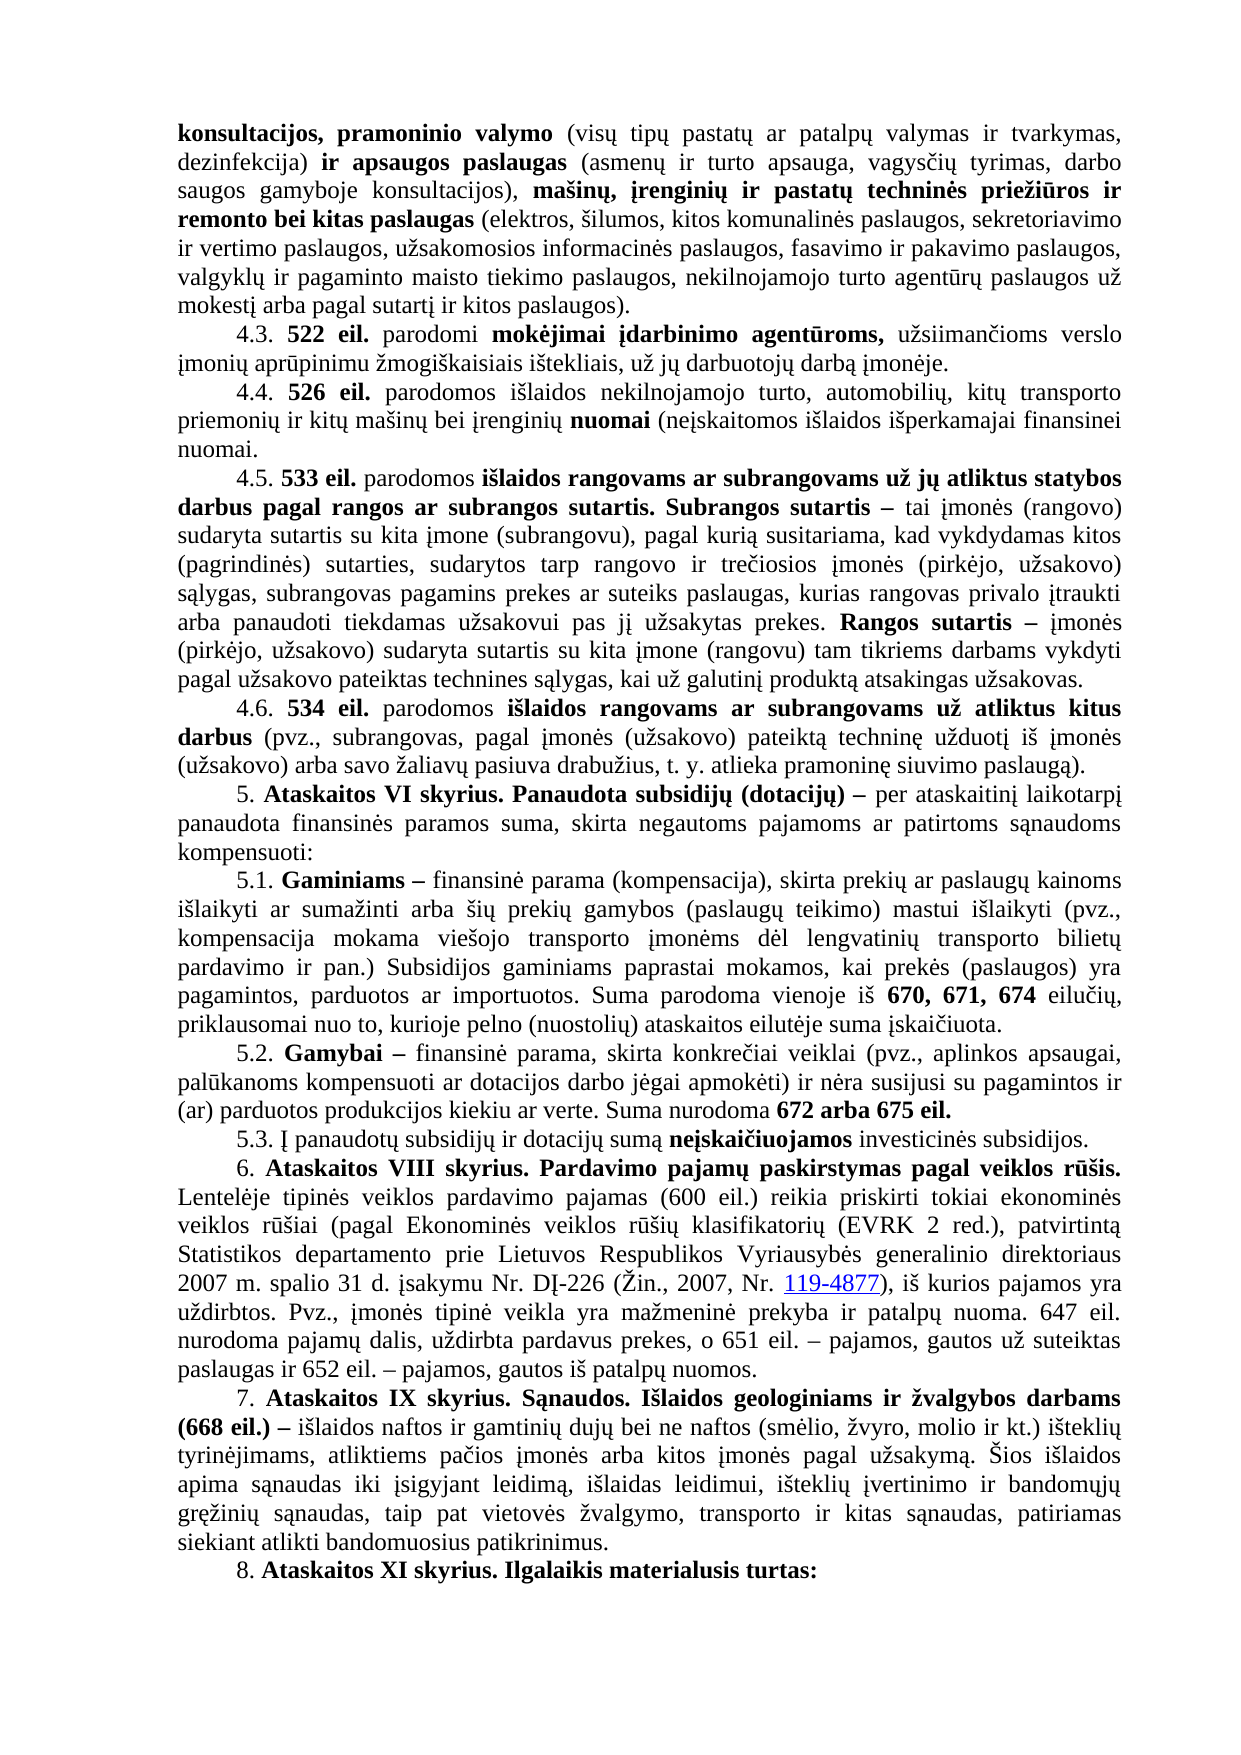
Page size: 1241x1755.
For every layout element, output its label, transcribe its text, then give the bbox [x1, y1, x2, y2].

text 5.1. Gaminiams – finansinė parama (kompensacija), skirta prekių ar paslaugų kainoms išlaikyti ar sumažinti arba šių prekių gamybos (paslaugų teikimo) mastui išlaikyti (pvz., kompensacija mokama viešojo transporto įmonėms dėl lengvatinių transporto bilietų pardavimo ir pan.) Subsidijos gaminiams paprastai mokamos, kai prekės (paslaugos) yra pagamintos, parduotos ar importuotos. Suma parodoma vienoje iš 670, 671, 674 eilučių, priklausomai nuo to, kurioje pelno (nuostolių) ataskaitos eilutėje suma įskaičiuota. [177, 866, 1122, 1038]
text 4.5. 533 eil. parodomos išlaidos rangovams ar subrangovams už jų atliktus statybos darbus pagal rangos ar subrangos sutartis. Subrangos sutartis – tai įmonės (rangovo) sudaryta sutartis su kita įmone (subrangovu), pagal kurią susitariama, kad vykdydamas kitos (pagrindinės) sutarties, sudarytos tarp rangovo ir trečiosios įmonės (pirkėjo, užsakovo) sąlygas, subrangovas pagamins prekes ar suteiks paslaugas, kurias rangovas privalo įtraukti arba panaudoti tiekdamas užsakovui pas jį užsakytas prekes. Rangos sutartis – įmonės (pirkėjo, užsakovo) sudaryta sutartis su kita įmone (rangovu) tam tikriems darbams vykdyti pagal užsakovo pateiktas technines sąlygas, kai už galutinį produktą atsakingas užsakovas. [177, 463, 1122, 693]
text 7. Ataskaitos IX skyrius. Sąnaudos. Išlaidos geologiniams ir žvalgybos darbams (668 eil.) – išlaidos naftos ir gamtinių dujų bei ne naftos (smėlio, žvyro, molio ir kt.) išteklių tyrinėjimams, atliktiems pačios įmonės arba kitos įmonės pagal užsakymą. Šios išlaidos apima sąnaudas iki įsigyjant leidimą, išlaidas leidimui, išteklių įvertinimo ir bandomųjų gręžinių sąnaudas, taip pat vietovės žvalgymo, transporto ir kitas sąnaudas, patiriamas siekiant atlikti bandomuosius patikrinimus. [177, 1383, 1122, 1556]
text 5.2. Gamybai – finansinė parama, skirta konkrečiai veiklai (pvz., aplinkos apsaugai, palūkanoms kompensuoti ar dotacijos darbo jėgai apmokėti) ir nėra susijusi su pagamintos ir (ar) parduotos produkcijos kiekiu ar verte. Suma nurodoma 672 arba 675 eil. [177, 1038, 1122, 1124]
text 4.3. 522 eil. parodomi mokėjimai įdarbinimo agentūroms, užsiimančioms verslo įmonių aprūpinimu žmogiškaisiais ištekliais, už jų darbuotojų darbą įmonėje. [177, 319, 1122, 377]
text 5. Ataskaitos VI skyrius. Panaudota subsidijų (dotacijų) – per ataskaitinį laikotarpį panaudota finansinės paramos suma, skirta negautoms pajamoms ar patirtoms sąnaudoms kompensuoti: [177, 779, 1122, 866]
text 4.6. 534 eil. parodomos išlaidos rangovams ar subrangovams už atliktus kitus darbus (pvz., subrangovas, pagal įmonės (užsakovo) pateiktą techninę užduotį iš įmonės (užsakovo) arba savo žaliavų pasiuva drabužius, t. y. atlieka pramoninę siuvimo paslaugą). [177, 693, 1122, 779]
text konsultacijos, pramoninio valymo (visų tipų pastatų ar patalpų valymas ir tvarkymas, dezinfekcija) ir apsaugos paslaugas (asmenų ir turto apsauga, vagysčių tyrimas, darbo saugos gamyboje konsultacijos), mašinų, įrenginių ir pastatų techninės priežiūros ir remonto bei kitas paslaugas (elektros, šilumos, kitos komunalinės paslaugos, sekretoriavimo ir vertimo paslaugos, užsakomosios informacinės paslaugos, fasavimo ir pakavimo paslaugos, valgyklų ir pagaminto maisto tiekimo paslaugos, nekilnojamojo turto agentūrų paslaugos už mokestį arba pagal sutartį ir kitos paslaugos). [177, 118, 1122, 319]
text 5.3. Į panaudotų subsidijų ir dotacijų sumą neįskaičiuojamos investicinės subsidijos. [177, 1124, 1122, 1153]
text 4.4. 526 eil. parodomos išlaidos nekilnojamojo turto, automobilių, kitų transporto priemonių ir kitų mašinų bei įrenginių nuomai (neįskaitomos išlaidos išperkamajai finansinei nuomai. [177, 377, 1122, 463]
text 8. Ataskaitos XI skyrius. Ilgalaikis materialusis turtas: [177, 1556, 1122, 1584]
text 6. Ataskaitos VIII skyrius. Pardavimo pajamų paskirstymas pagal veiklos rūšis. Lentelėje tipinės veiklos pardavimo pajamas (600 eil.) reikia priskirti tokiai ekonominės veiklos rūšiai (pagal Ekonominės veiklos rūšių klasifikatorių (EVRK 2 red.), patvirtintą Statistikos departamento prie Lietuvos Respublikos Vyriausybės generalinio direktoriaus 2007 m. spalio 31 d. įsakymu Nr. DĮ-226 (Žin., 2007, Nr. 119-4877), iš kurios pajamos yra uždirbtos. Pvz., įmonės tipinė veikla yra mažmeninė prekyba ir patalpų nuoma. 647 eil. nurodoma pajamų dalis, uždirbta pardavus prekes, o 651 eil. – pajamos, gautos už suteiktas paslaugas ir 652 eil. – pajamos, gautos iš patalpų nuomos. [177, 1153, 1122, 1383]
